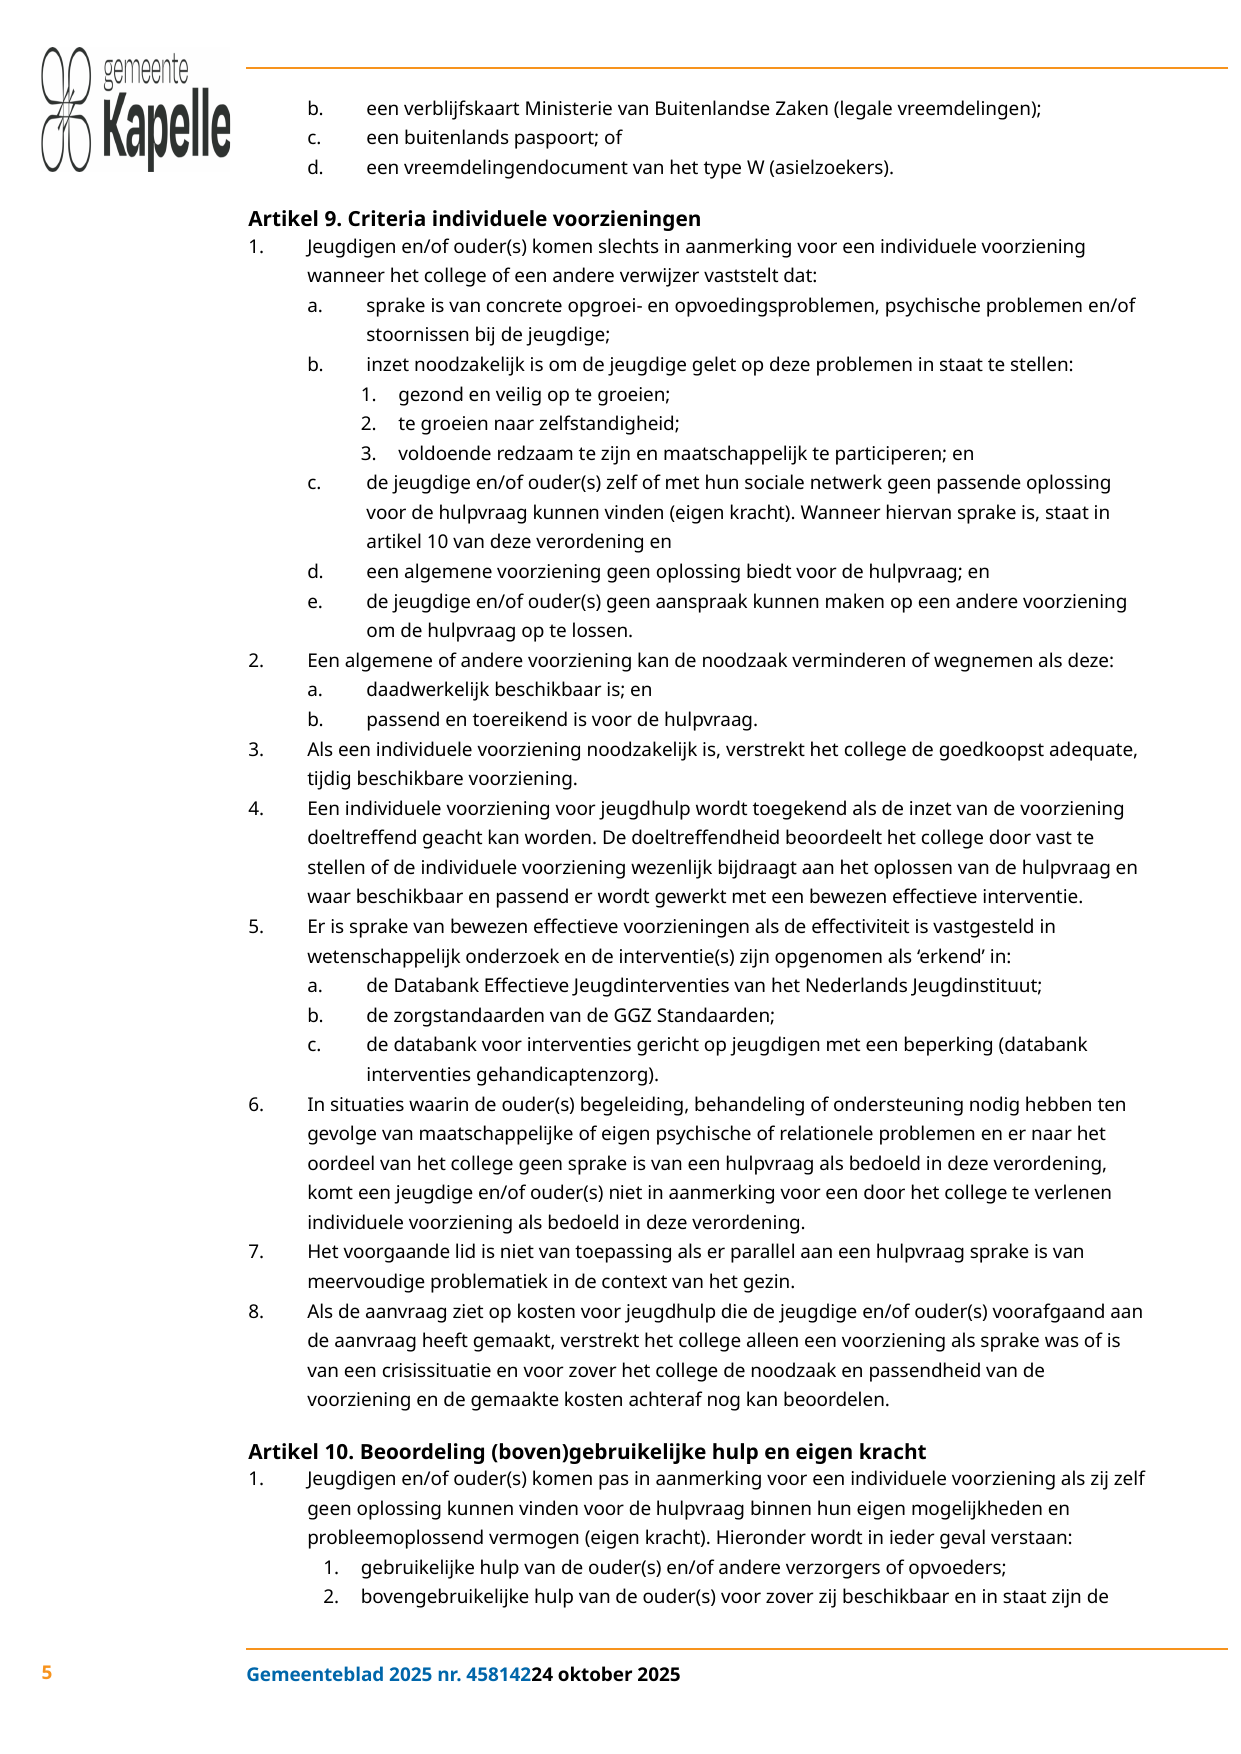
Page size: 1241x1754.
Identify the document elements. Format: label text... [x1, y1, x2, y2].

list daadwerkelijk beschikbaar is; en [307, 677, 1152, 702]
list Een individuele voorziening voor jeugdhulp wordt toegekend als de inzet van de voorziening doeltreffend geacht kan worden. De doeltreffendheid beoordeelt het college door vast te stellen of de individuele voorziening wezenlijk bijdraagt aan het oplossen van de hulpvraag en waar beschikbaar en passend er wordt gewerkt met een bewezen effectieve interventie. [248, 795, 1152, 909]
list sprake is van concrete opgroei- en opvoedingsproblemen, psychische problemen en/of stoornissen bij de jeugdige; [307, 292, 1152, 347]
text Artikel 9. Criteria individuele voorzieningen [248, 204, 1152, 233]
text Artikel 10. Beoordeling (boven)gebruikelijke hulp en eigen kracht [248, 1437, 1152, 1465]
list de Databank Effectieve Jeugdinterventies van het Nederlands Jeugdinstituut; [307, 972, 1152, 998]
list passend en toereikend is voor de hulpvraag. [307, 706, 1152, 732]
list een verblijfskaart Ministerie van Buitenlandse Zaken (legale vreemdelingen); [307, 95, 1152, 121]
list een vreemdelingendocument van het type W (asielzoekers). [307, 154, 1152, 180]
list Als een individuele voorziening noodzakelijk is, verstrekt het college de goedkoopst adequate, tijdig beschikbare voorziening. [248, 736, 1152, 791]
picture [41, 47, 231, 172]
list Het voorgaande lid is niet van toepassing als er parallel aan een hulpvraag sprake is van meervoudige problematiek in de context van het gezin. [248, 1239, 1152, 1294]
list In situaties waarin de ouder(s) begeleiding, behandeling of ondersteuning nodig hebben ten gevolge van maatschappelijke of eigen psychische of relationele problemen en er naar het oordeel van het college geen sprake is van een hulpvraag als bedoeld in deze verordening, komt een jeugdige en/of ouder(s) niet in aanmerking voor een door het college te verlenen individuele voorziening als bedoeld in deze verordening. [248, 1091, 1152, 1235]
list voldoende redzaam te zijn en maatschappelijk te participeren; en [361, 440, 1152, 466]
list de zorgstandaarden van de GGZ Standaarden; [307, 1002, 1152, 1028]
list de jeugdige en/of ouder(s) zelf of met hun sociale netwerk geen passende oplossing voor de hulpvraag kunnen vinden (eigen kracht). Wanneer hiervan sprake is, staat in artikel 10 van deze verordening en [307, 469, 1152, 554]
list Een algemene of andere voorziening kan de noodzaak verminderen of wegnemen als deze: [248, 647, 1152, 673]
list gebruikelijke hulp van de ouder(s) en/of andere verzorgers of opvoeders; [323, 1554, 1152, 1580]
list gezond en veilig op te groeien; [361, 381, 1152, 406]
list te groeien naar zelfstandigheid; [361, 410, 1152, 436]
list een algemene voorziening geen oplossing biedt voor de hulpvraag; en [307, 558, 1152, 584]
list Er is sprake van bewezen effectieve voorzieningen als de effectiviteit is vastgesteld in wetenschappelijk onderzoek en de interventie(s) zijn opgenomen als ‘erkend’ in: [248, 913, 1152, 968]
list de databank voor interventies gericht op jeugdigen met een beperking (databank interventies gehandicaptenzorg). [307, 1032, 1152, 1087]
list Jeugdigen en/of ouder(s) komen pas in aanmerking voor een individuele voorziening als zij zelf geen oplossing kunnen vinden voor de hulpvraag binnen hun eigen mogelijkheden en probleemoplossend vermogen (eigen kracht). Hieronder wordt in ieder geval verstaan: [248, 1465, 1152, 1550]
list de jeugdige en/of ouder(s) geen aanspraak kunnen maken op een andere voorziening om de hulpvraag op te lossen. [307, 588, 1152, 643]
list inzet noodzakelijk is om de jeugdige gelet op deze problemen in staat te stellen: [307, 351, 1152, 377]
list een buitenlands paspoort; of [307, 124, 1152, 150]
list Jeugdigen en/of ouder(s) komen slechts in aanmerking voor een individuele voorziening wanneer het college of een andere verwijzer vaststelt dat: [248, 233, 1152, 288]
list Als de aanvraag ziet op kosten voor jeugdhulp die de jeugdige en/of ouder(s) voorafgaand aan de aanvraag heeft gemaakt, verstrekt het college alleen een voorziening als sprake was of is van een crisissituatie en voor zover het college de noodzaak en passendheid van de voorziening en de gemaakte kosten achteraf nog kan beoordelen. [248, 1298, 1152, 1412]
list bovengebruikelijke hulp van de ouder(s) voor zover zij beschikbaar en in staat zijn de [323, 1584, 1152, 1609]
